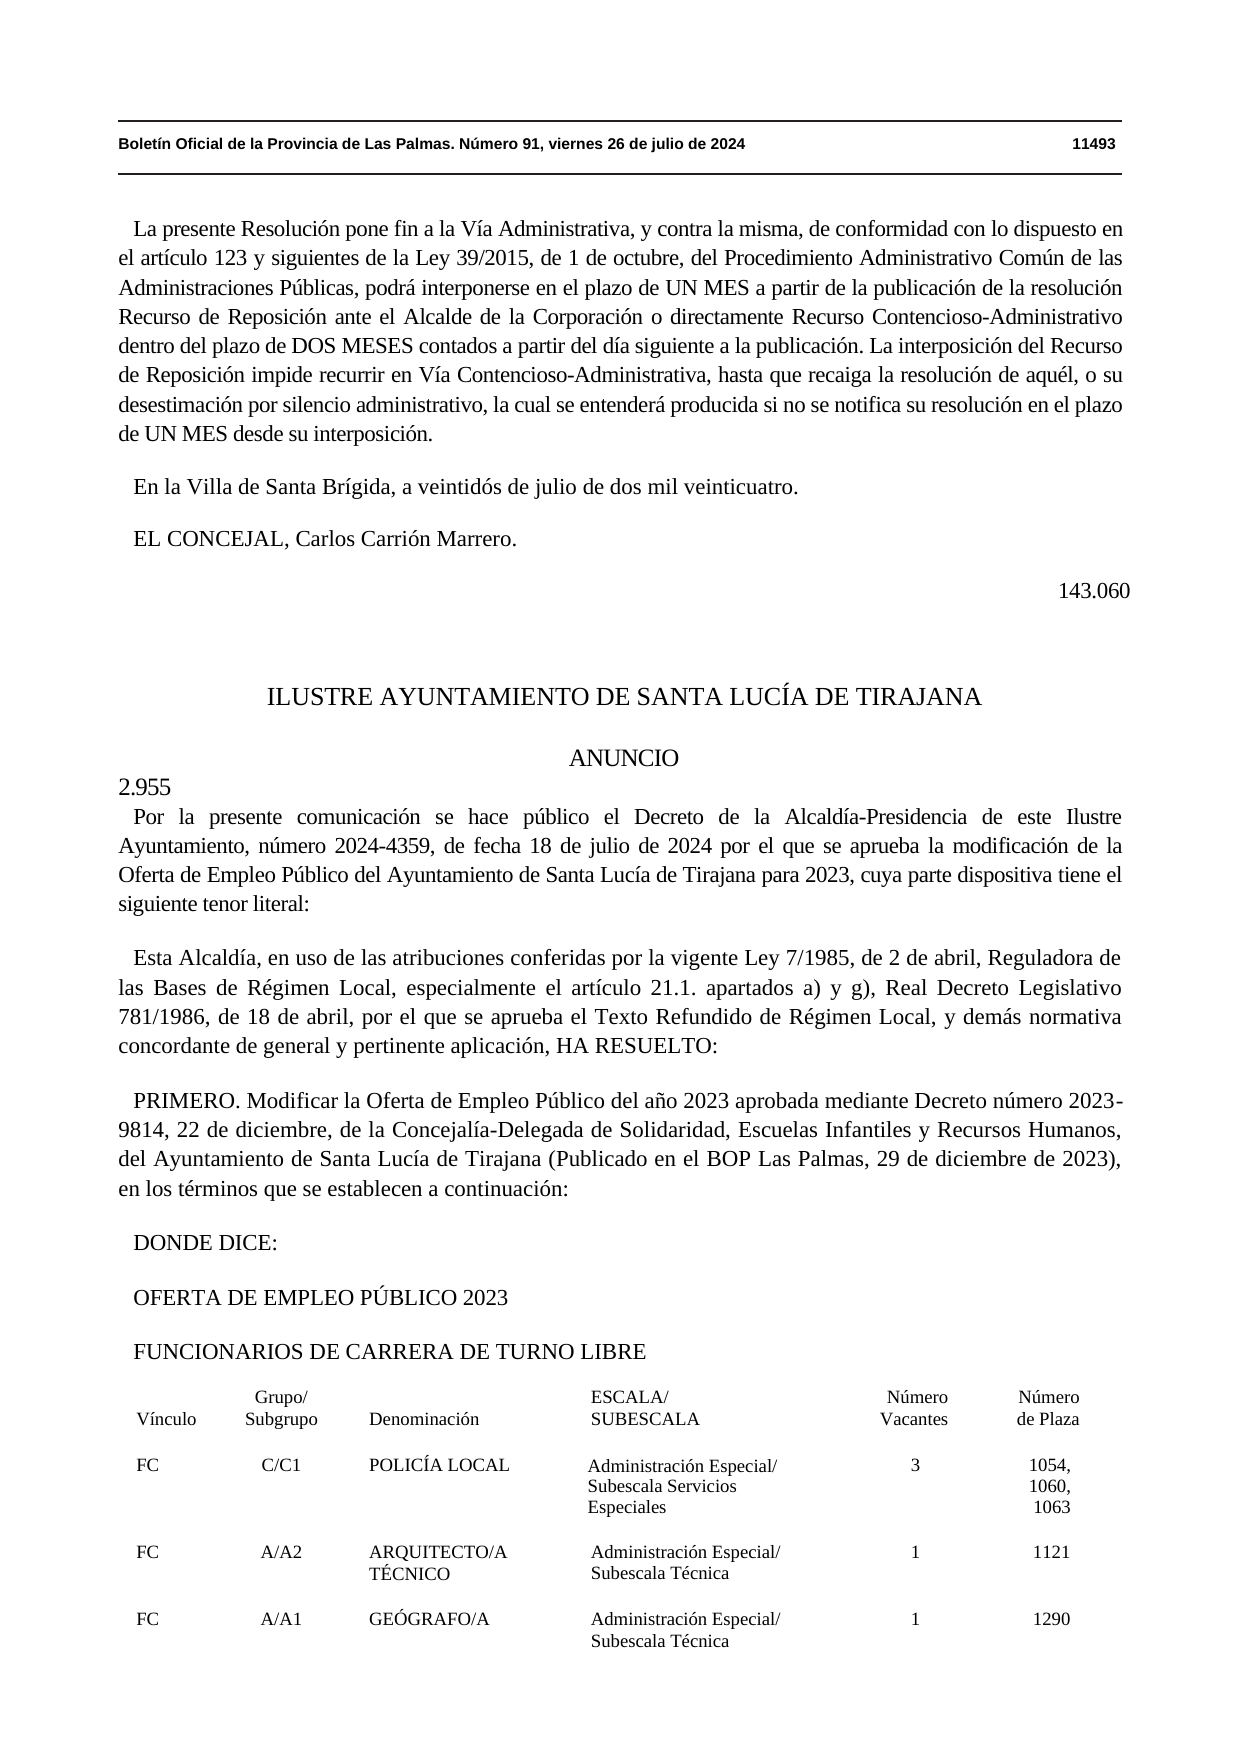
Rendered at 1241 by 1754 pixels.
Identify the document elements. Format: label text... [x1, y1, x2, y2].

text ANUNCIO [118, 745, 1131, 772]
table_cell Vínculo [118, 1408, 220, 1442]
text DONDE DICE: [133, 1230, 1131, 1256]
table_cell [831, 1563, 982, 1597]
text ILUSTRE AYUNTAMIENTO DE SANTA LUCÍA DE TIRAJANA [118, 681, 1131, 711]
table_cell SUBESCALA [550, 1408, 831, 1442]
table_cell [220, 1563, 342, 1597]
table_cell 3 [831, 1442, 982, 1530]
text 143.060 [118, 578, 1131, 604]
table_cell 1054, 1060, 1063 [983, 1442, 1131, 1530]
table_header Número [983, 1375, 1131, 1408]
table_cell Administración Especial/ [550, 1530, 831, 1563]
text EL CONCEJAL, Carlos Carrión Marrero. [133, 526, 1131, 552]
table_cell [831, 1630, 982, 1653]
table_cell ARQUITECTO/A [343, 1530, 550, 1563]
text Por la presente comunicación se hace público el Decreto de la Alcaldía-Presidencia de este Ilustre Ayuntamiento, número 2024-4359, de fecha 18 de julio de 2024 por el que se aprueba la modificación de la Oferta de Empleo Público del Ayuntamiento de Santa Lucía de Tirajana para 2023, cuya parte dispositiva tiene el siguiente tenor literal: [118, 801, 1123, 917]
table_cell [983, 1630, 1131, 1653]
table_cell FC [118, 1442, 220, 1530]
table_cell A/A2 [220, 1530, 342, 1563]
table_cell 1 [831, 1530, 982, 1563]
text Boletín Oficial de la Provincia de Las Palmas. Número 91, viernes 26 de julio de 2024 11493 [118, 135, 1131, 153]
table_header ESCALA/ [550, 1375, 831, 1408]
table_cell 1121 [983, 1530, 1131, 1563]
table_cell [118, 1630, 220, 1653]
text 2.955 [118, 774, 1131, 801]
table_cell [118, 1563, 220, 1597]
text OFERTA DE EMPLEO PÚBLICO 2023 [133, 1284, 1131, 1310]
text PRIMERO. Modificar la Oferta de Empleo Público del año 2023 aprobada mediante Decreto número 2023­9814, 22 de diciembre, de la Concejalía-Delegada de Solidaridad, Escuelas Infantiles y Recursos Humanos, del Ayuntamiento de Santa Lucía de Tirajana (Publicado en el BOP Las Palmas, 29 de diciembre de 2023), en los términos que se establecen a continuación: [118, 1085, 1123, 1202]
table_cell [983, 1563, 1131, 1597]
table_cell Subescala Técnica [550, 1630, 831, 1653]
table_header Número [831, 1375, 982, 1408]
table_cell 1 [831, 1597, 982, 1630]
table_cell FC [118, 1597, 220, 1630]
table_header [118, 1375, 220, 1408]
table_cell Administración Especial/ Subescala Servicios Especiales [550, 1442, 831, 1530]
table_cell [220, 1630, 342, 1653]
table_cell POLICÍA LOCAL [343, 1442, 550, 1530]
text La presente Resolución pone fin a la Vía Administrativa, y contra la misma, de conformidad con lo dispuesto en el artículo 123 y siguientes de la Ley 39/2015, de 1 de octubre, del Procedimiento Administrativo Común de las Administraciones Públicas, podrá interponerse en el plazo de UN MES a partir de la publicación de la resolución Recurso de Reposición ante el Alcalde de la Corporación o directamente Recurso Contencioso-Administrativo dentro del plazo de DOS MESES contados a partir del día siguiente a la publicación. La interposición del Recurso de Reposición impide recurrir en Vía Contencioso-Administrativa, hasta que recaiga la resolución de aquél, o su desestimación por silencio administrativo, la cual se entenderá producida si no se notifica su resolución en el plazo de UN MES desde su interposición. [118, 213, 1123, 447]
table_cell Vacantes [831, 1408, 982, 1442]
table_cell GEÓGRAFO/A [343, 1597, 550, 1630]
table_header [343, 1375, 550, 1408]
table_cell Denominación [343, 1408, 550, 1442]
table_header Grupo/ [220, 1375, 342, 1408]
table_cell Subgrupo [220, 1408, 342, 1442]
table_cell Administración Especial/ [550, 1597, 831, 1630]
table_cell [343, 1630, 550, 1653]
table_cell TÉCNICO [343, 1563, 550, 1597]
table_cell 1290 [983, 1597, 1131, 1630]
text FUNCIONARIOS DE CARRERA DE TURNO LIBRE [133, 1339, 1131, 1364]
table_cell de Plaza [983, 1408, 1131, 1442]
table_cell FC [118, 1530, 220, 1563]
text Esta Alcaldía, en uso de las atribuciones conferidas por la vigente Ley 7/1985, de 2 de abril, Reguladora de las Bases de Régimen Local, especialmente el artículo 21.1. apartados a) y g), Real Decreto Legislativo 781/1986, de 18 de abril, por el que se aprueba el Texto Refundido de Régimen Local, y demás normativa concordante de general y pertinente aplicación, HA RESUELTO: [118, 942, 1123, 1059]
text En la Villa de Santa Brígida, a veintidós de julio de dos mil veinticuatro. [133, 474, 1131, 499]
table_cell Subescala Técnica [550, 1563, 831, 1597]
table_cell C/C1 [220, 1442, 342, 1530]
table_cell A/A1 [220, 1597, 342, 1630]
